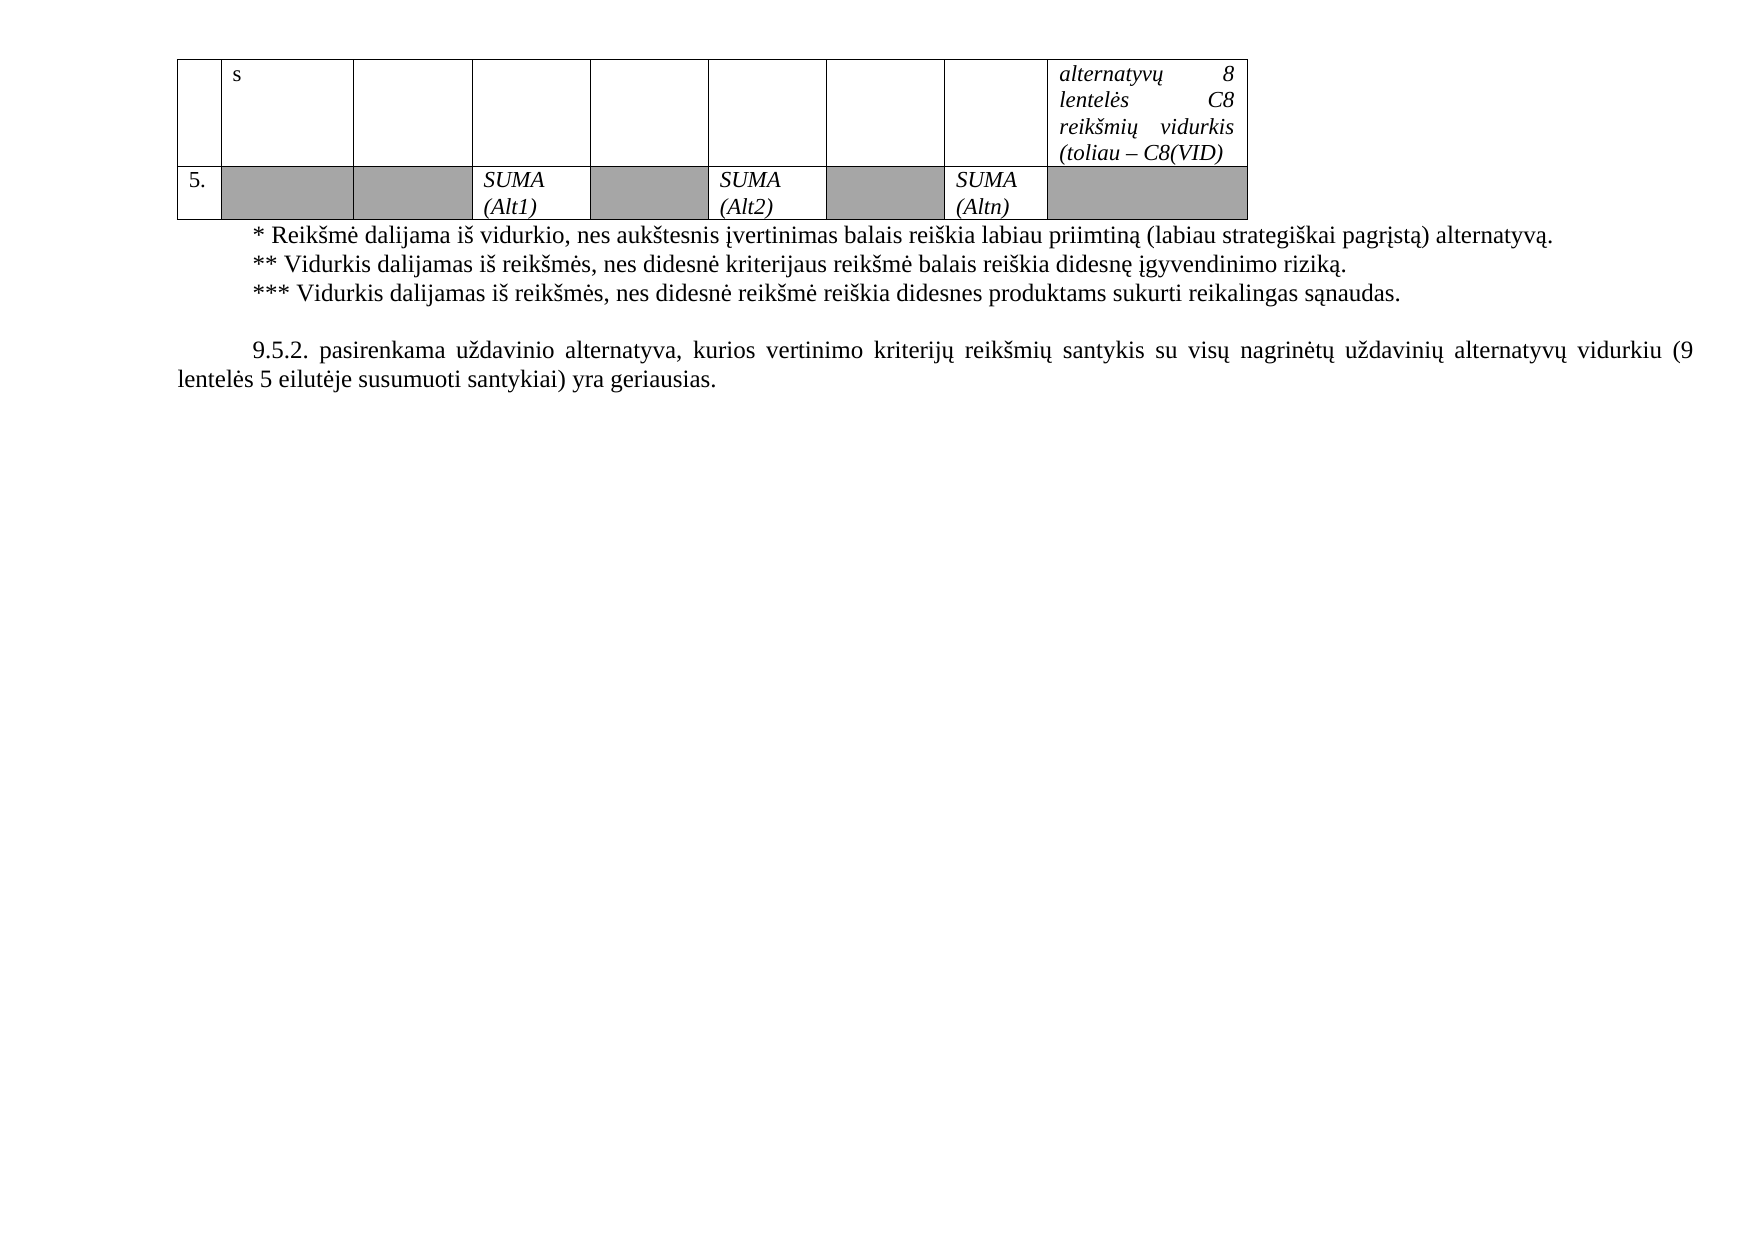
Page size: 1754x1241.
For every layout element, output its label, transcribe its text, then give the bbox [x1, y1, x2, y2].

table_cell [945, 60, 1047, 166]
text *** Vidurkis dalijamas iš reikšmės, nes didesnė reikšmė reiškia didesnes produktams sukurti reikalingas sąnaudas. [177, 278, 1695, 307]
table_cell SUMA (Alt2) [709, 167, 826, 219]
table_cell SUMA (Altn) [945, 167, 1047, 219]
table_cell alternatyvų 8 lentelės C8 reikšmių vidurkis (toliau – C8(VID) [1048, 60, 1247, 166]
table_cell [473, 60, 590, 166]
table_cell [827, 167, 944, 219]
table_cell [591, 167, 708, 219]
table_cell 5. [178, 167, 221, 219]
table_cell [827, 60, 944, 166]
table_cell [354, 167, 472, 219]
table_cell [178, 60, 221, 166]
text 9.5.2. pasirenkama uždavinio alternatyva, kurios vertinimo kriterijų reikšmių santykis su visų nagrinėtų uždavinių alternatyvų vidurkiu (9 lentelės 5 eilutėje susumuoti santykiai) yra geriausias. [177, 335, 1695, 393]
table_cell SUMA (Alt1) [473, 167, 590, 219]
text * Reikšmė dalijama iš vidurkio, nes aukštesnis įvertinimas balais reiškia labiau priimtiną (labiau strategiškai pagrįstą) alternatyvą. [177, 220, 1695, 249]
table_cell [709, 60, 826, 166]
text ** Vidurkis dalijamas iš reikšmės, nes didesnė kriterijaus reikšmė balais reiškia didesnę įgyvendinimo riziką. [177, 249, 1695, 278]
table_cell [591, 60, 708, 166]
table_cell [1048, 167, 1247, 219]
table_cell [354, 60, 472, 166]
table_cell s [222, 60, 353, 166]
table_cell [222, 167, 353, 219]
